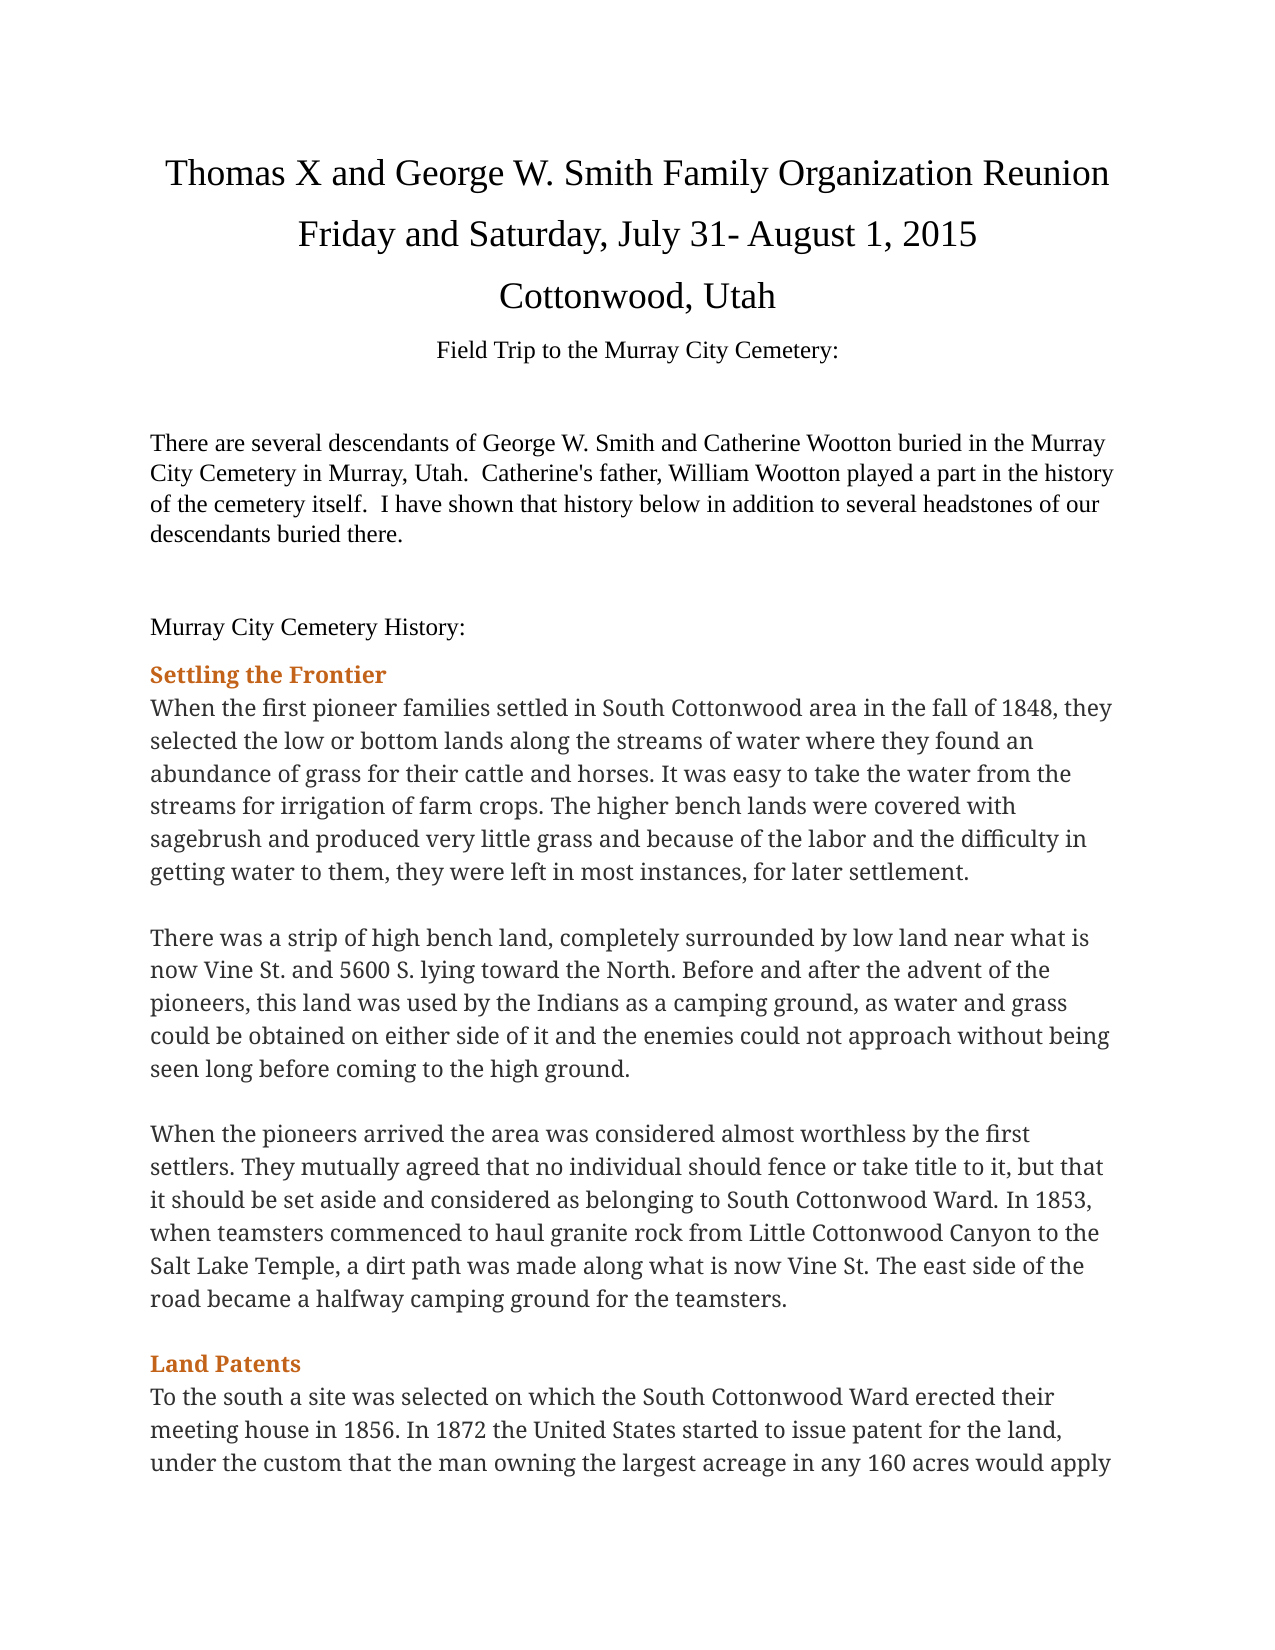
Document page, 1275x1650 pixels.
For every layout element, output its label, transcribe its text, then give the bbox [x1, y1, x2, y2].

text Murray City Cemetery History: [150, 612, 1125, 641]
text There are several descendants of George W. Smith and Catherine Wootton buried in the Murray City Cemetery in Murray, Utah. Catherine's father, William Wootton played a part in the history of the cemetery itself. I have shown that history below in addition to several headstones of our descendants buried there. [150, 428, 1125, 547]
text Field Trip to the Murray City Cemetery: [150, 336, 1125, 364]
text Cottonwood, Utah [150, 274, 1125, 317]
text Friday and Saturday, July 31- August 1, 2015 [150, 212, 1125, 255]
text Thomas X and George W. Smith Family Organization Reunion [150, 150, 1125, 193]
text Settling the Frontier When the first pioneer families settled in South Cottonwood area in the fall of 1848, they selected the low or bottom lands along the streams of water where they found an abundance of grass for their cattle and horses. It was easy to take the water from the streams for irrigation of farm crops. The higher bench lands were covered with sagebrush and produced very little grass and because of the labor and the difficulty in getting water to them, they were left in most instances, for later settlement. There was a strip of high bench land, completely surrounded by low land near what is now Vine St. and 5600 S. lying toward the North. Before and after the advent of the pioneers, this land was used by the Indians as a camping ground, as water and grass could be obtained on either side of it and the enemies could not approach without being seen long before coming to the high ground. When the pioneers arrived the area was considered almost worthless by the first settlers. They mutually agreed that no individual should fence or take title to it, but that it should be set aside and considered as belonging to South Cottonwood Ward. In 1853, when teamsters commenced to haul granite rock from Little Cottonwood Canyon to the Salt Lake Temple, a dirt path was made along what is now Vine St. The east side of the road became a halfway camping ground for the teamsters. Land Patents To the south a site was selected on which the South Cottonwood Ward erected their meeting house in 1856. In 1872 the United States started to issue patent for the land, under the custom that the man owning the largest acreage in any 160 acres would apply [150, 659, 1125, 1478]
